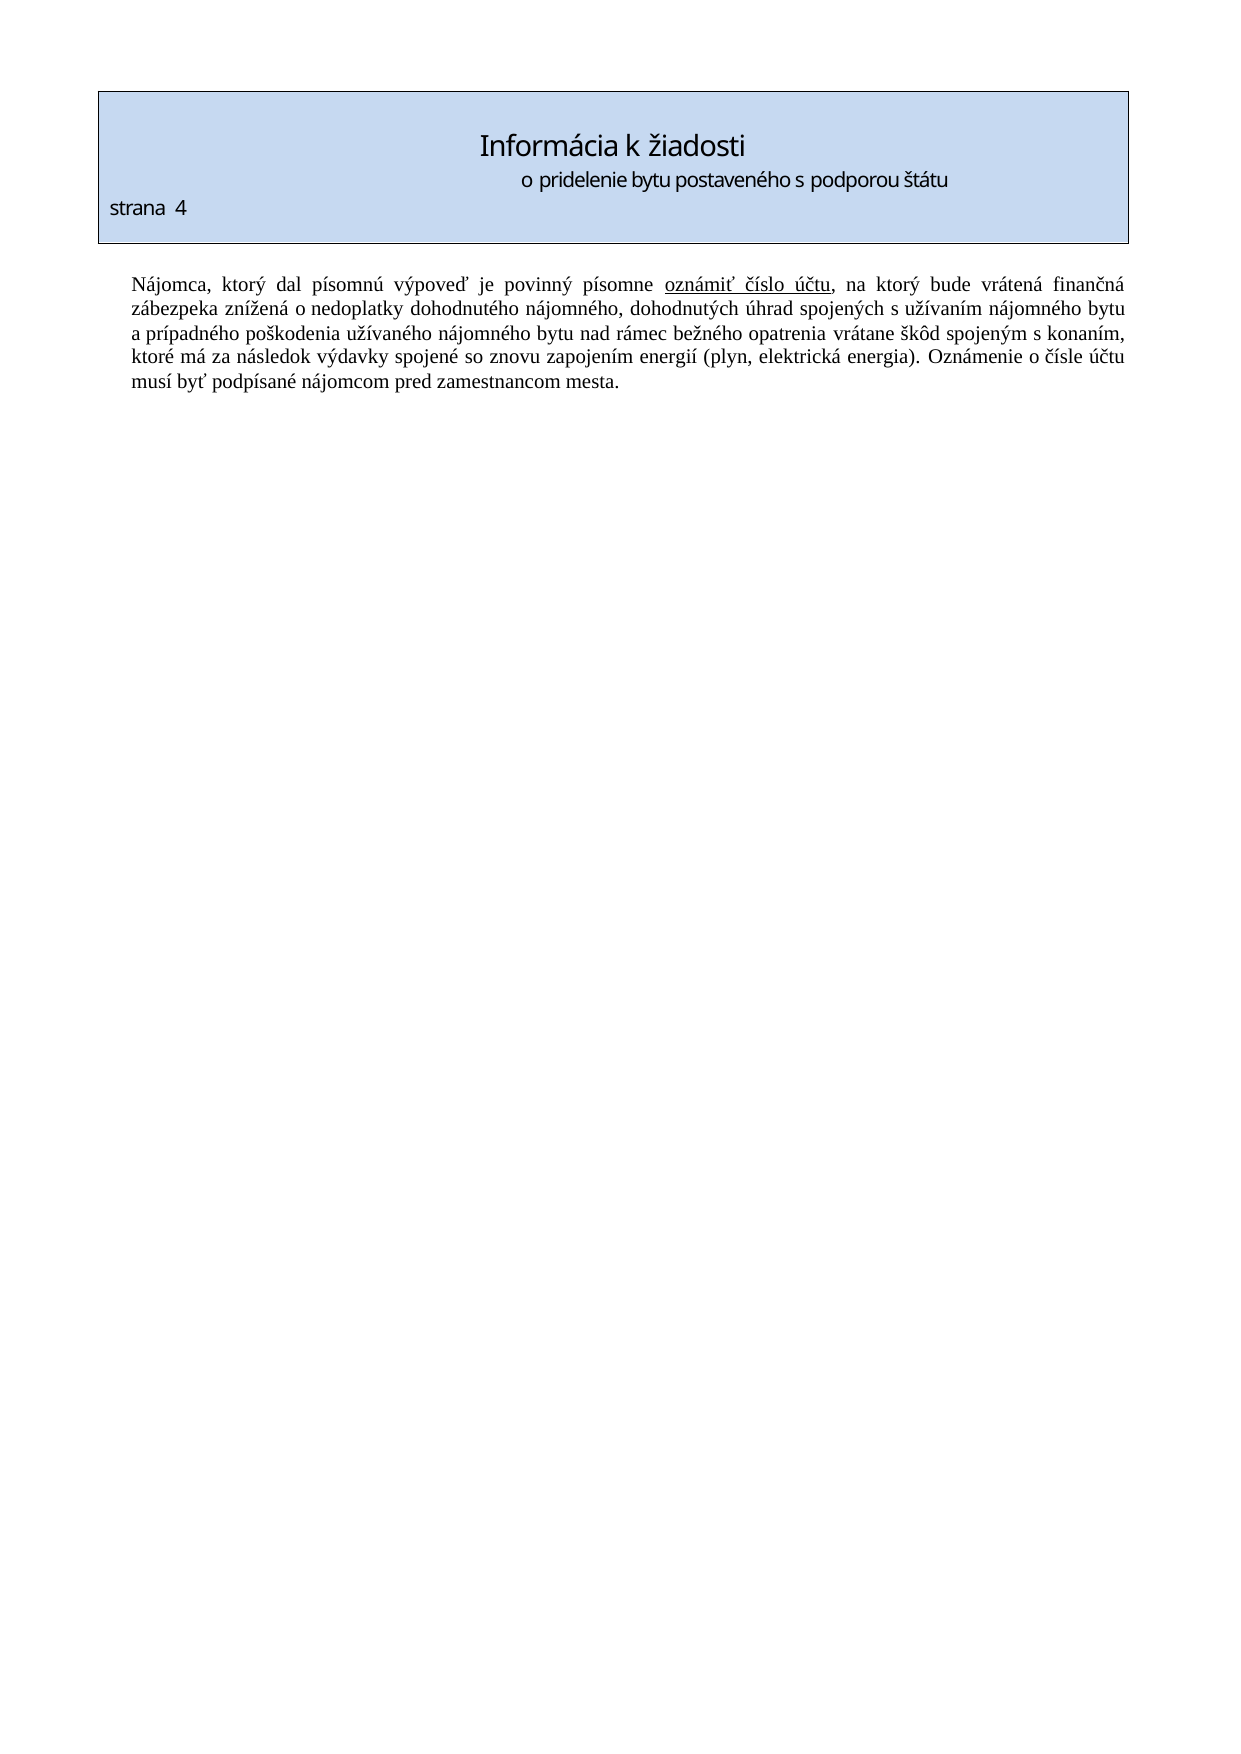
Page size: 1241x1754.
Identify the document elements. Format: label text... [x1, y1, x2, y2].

text Nájomca, ktorý dal písomnú výpoveď je povinný písomne oznámiť číslo účtu, na ktorý bude vrátená finančná zábezpeka znížená o nedoplatky dohodnutého nájomného, dohodnutých úhrad spojených s užívaním nájomného bytu a prípadného poškodenia užívaného nájomného bytu nad rámec bežného opatrenia vrátane škôd spojeným s konaním, ktoré má za následok výdavky spojené so znovu zapojením energií (plyn, elektrická energia). Oznámenie o čísle účtu musí byť podpísané nájomcom pred zamestnancom mesta. [131, 272, 1125, 393]
